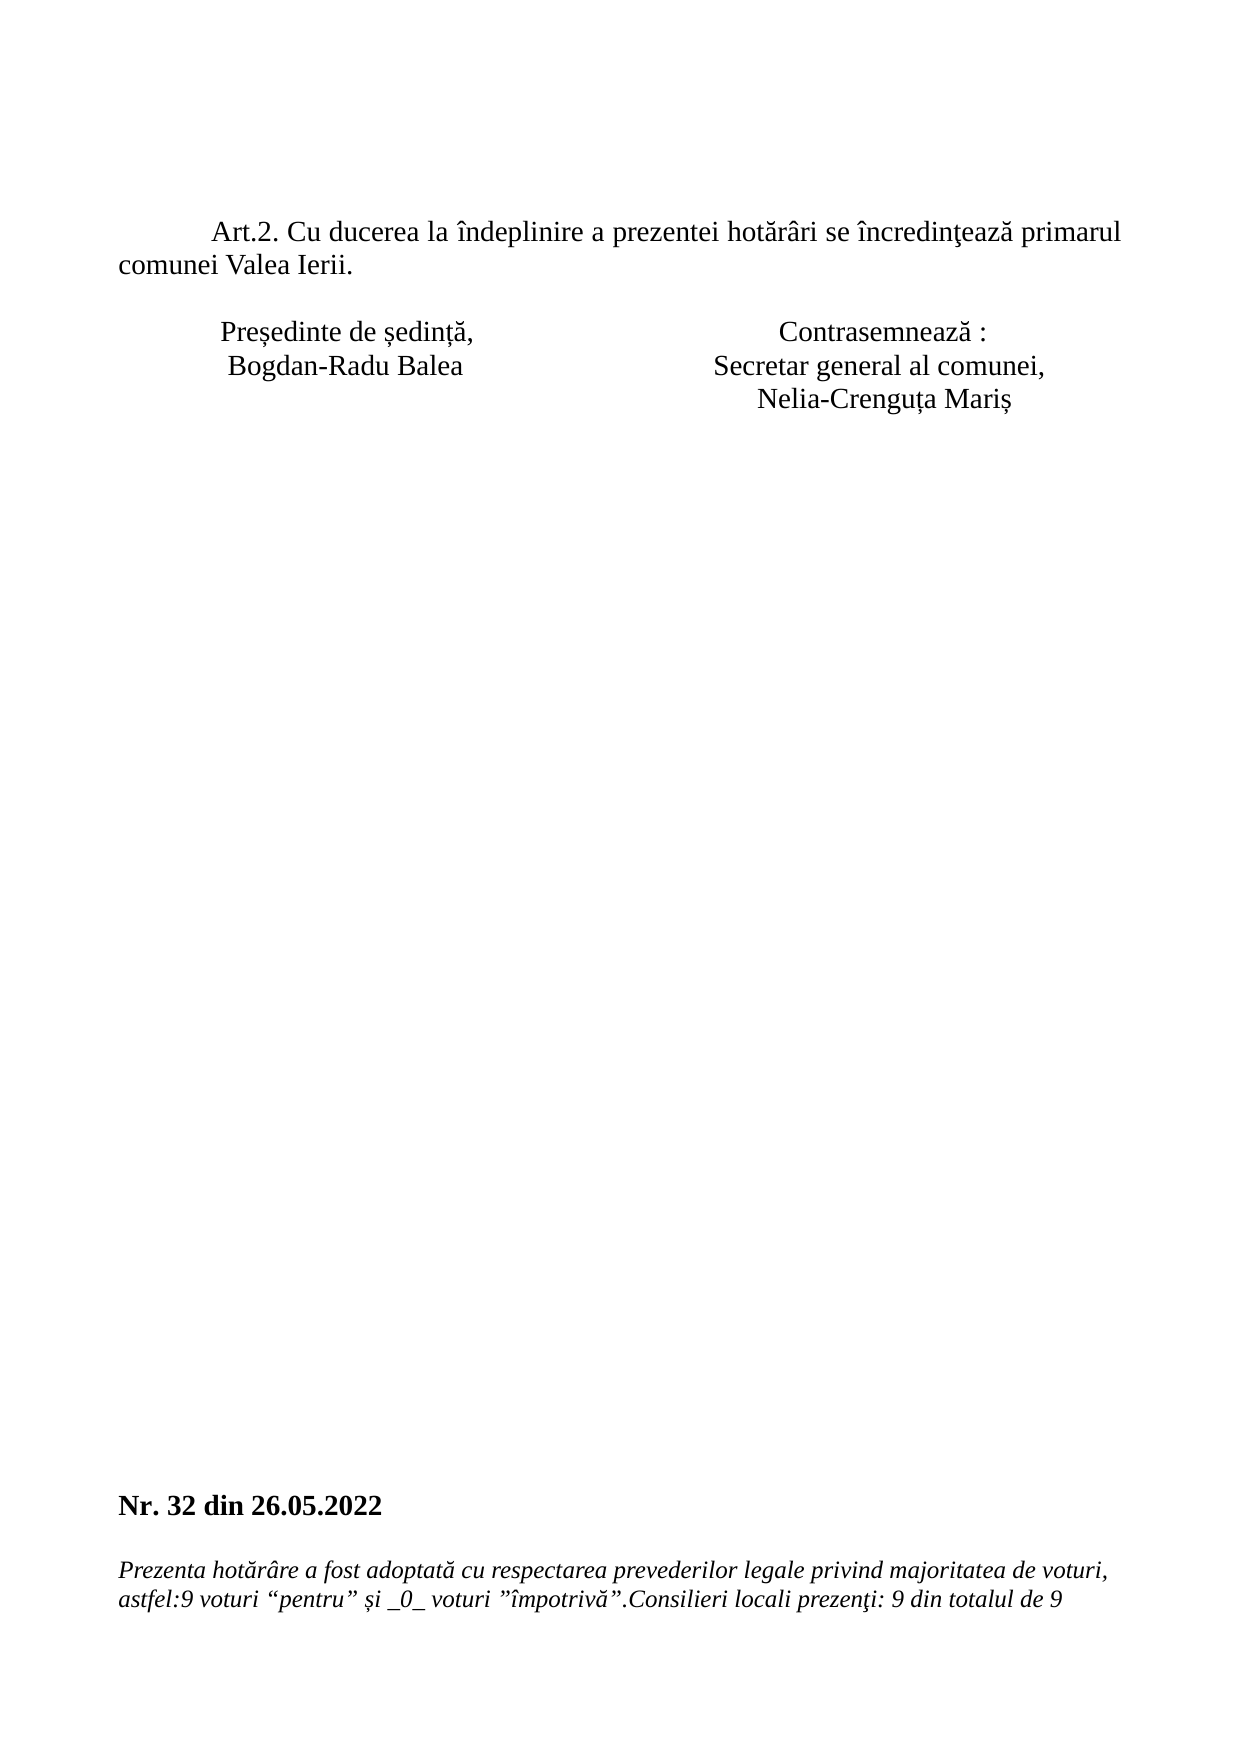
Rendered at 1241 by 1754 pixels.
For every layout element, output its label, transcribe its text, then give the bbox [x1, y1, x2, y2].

text Președinte de ședință, Contrasemnează : [118, 314, 1122, 348]
text Nelia-Crenguța Mariș [118, 382, 1122, 415]
text Nr. 32 din 26.05.2022 [118, 1488, 1122, 1522]
text Art.2. Cu ducerea la îndeplinire a prezentei hotărâri se încredinţează primarul comunei Valea Ierii. [118, 214, 1122, 281]
text Prezenta hotărâre a fost adoptată cu respectarea prevederilor legale privind majoritatea de voturi, astfel:9 voturi “pentru” și _0_ voturi ”împotrivă”.Consilieri locali prezenţi: 9 din totalul de 9 [118, 1556, 1122, 1613]
text Bogdan-Radu Balea Secretar general al comunei, [118, 348, 1122, 382]
